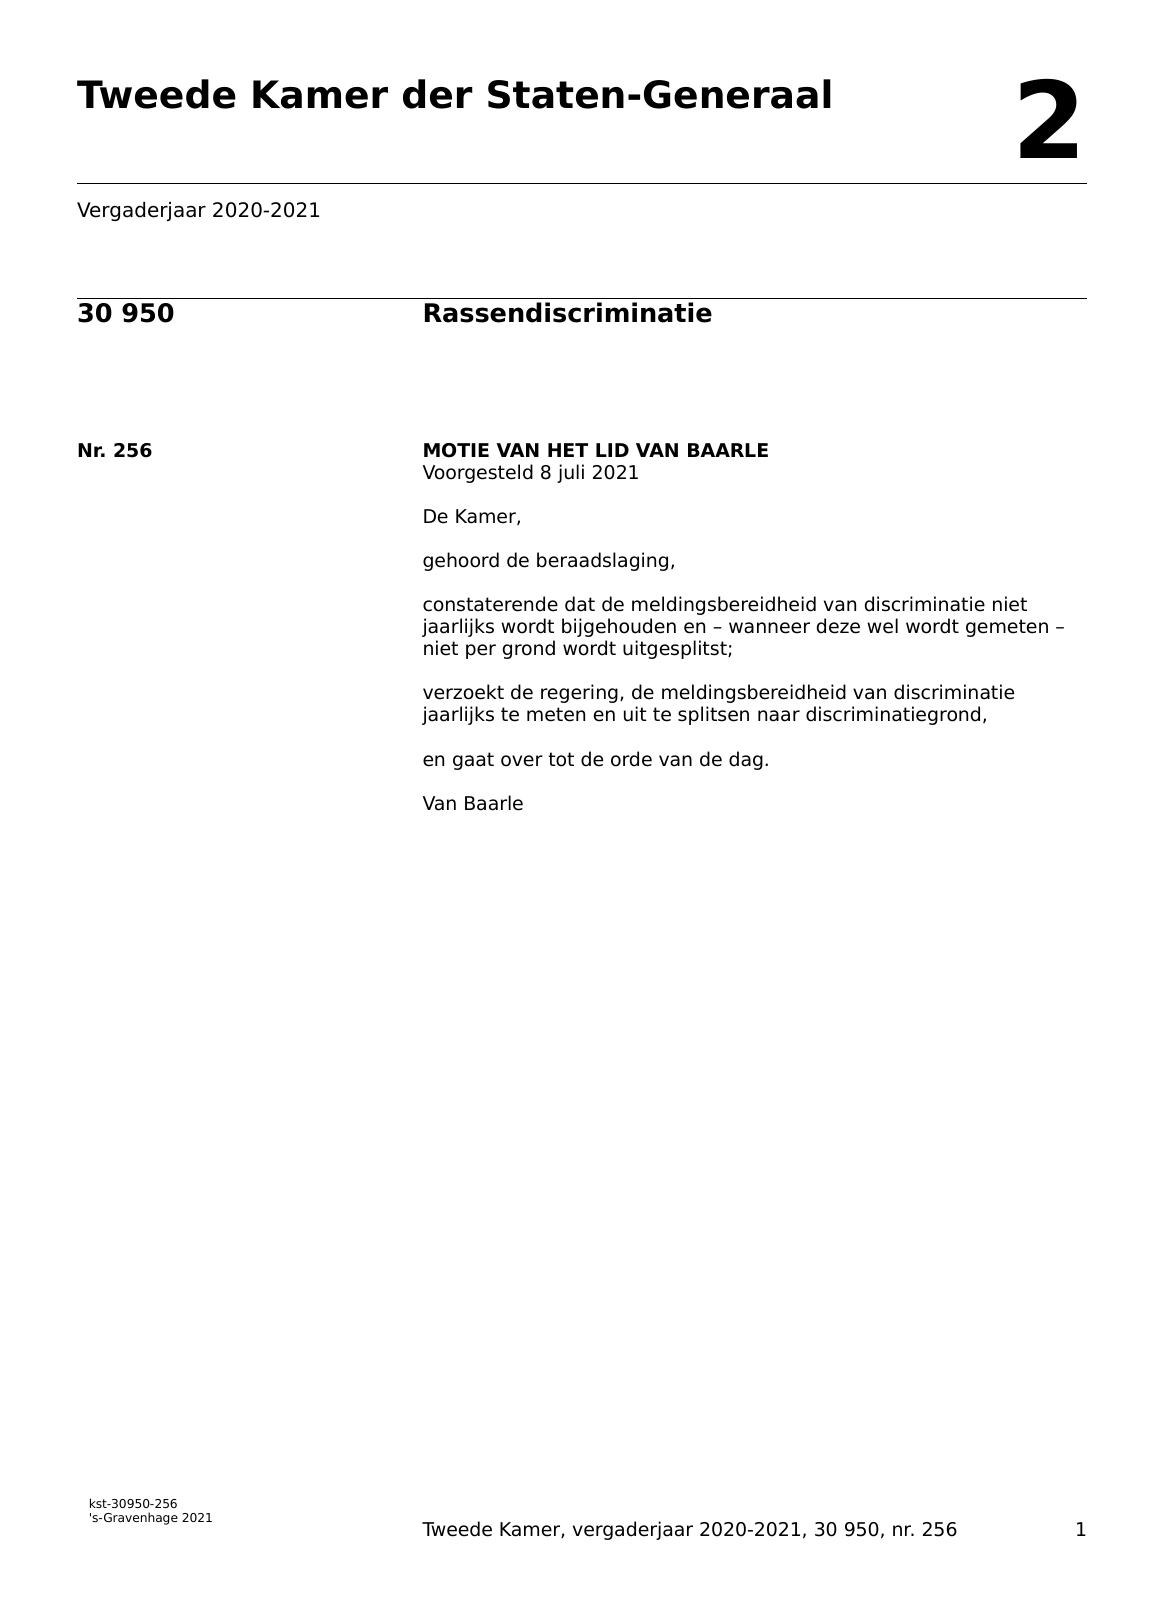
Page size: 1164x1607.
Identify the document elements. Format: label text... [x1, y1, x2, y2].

table_cell Vergaderjaar 2020-2021 [77, 184, 1087, 298]
table_header Tweede Kamer der Staten-Generaal [77, 59, 886, 183]
text gehoord de beraadslaging, [422, 550, 1087, 572]
text 's-Gravenhage 2021 [88, 1511, 323, 1525]
subtitle 30 950 Rassendiscriminatie [77, 299, 1087, 329]
text en gaat over tot de orde van de dag. [422, 748, 1087, 770]
text verzoekt de regering, de meldingsbereidheid van discriminatie jaarlijks te meten en uit te splitsen naar discriminatiegrond, [422, 682, 1087, 726]
subtitle Nr. 256 MOTIE VAN HET LID VAN BAARLE [77, 440, 1087, 462]
text constaterende dat de meldingsbereidheid van discriminatie niet jaarlijks wordt bijgehouden en – wanneer deze wel wordt gemeten – niet per grond wordt uitgesplitst; [422, 594, 1087, 660]
text Van Baarle [422, 793, 1087, 814]
table_header 2 [886, 59, 1087, 183]
text De Kamer, [422, 506, 1087, 528]
text Voorgesteld 8 juli 2021 [422, 462, 1087, 484]
text kst-30950-256 [88, 1497, 323, 1511]
